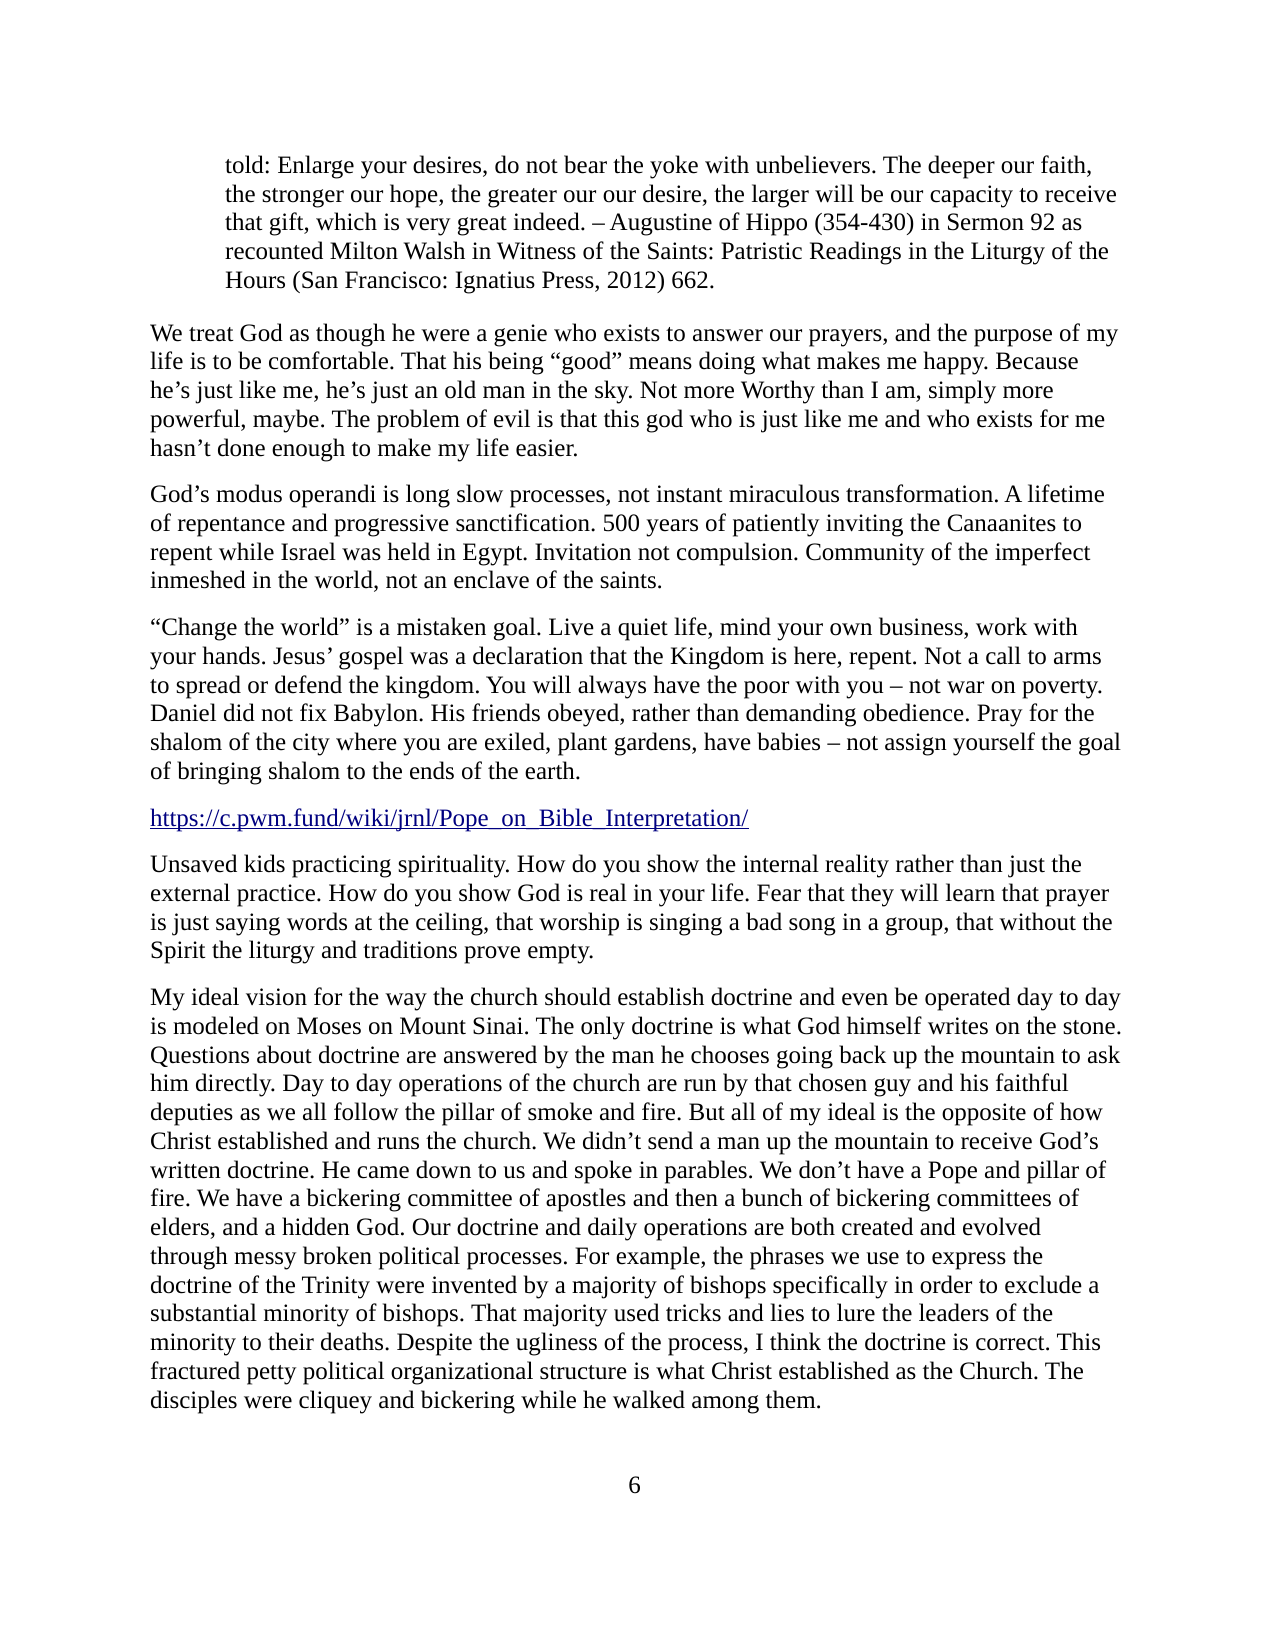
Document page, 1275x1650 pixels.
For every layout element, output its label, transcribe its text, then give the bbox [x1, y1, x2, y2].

text Unsaved kids practicing spirituality. How do you show the internal reality rather than just the external practice. How do you show God is real in your life. Fear that they will learn that prayer is just saying words at the ceiling, that worship is singing a bad song in a group, that without the Spirit the liturgy and traditions prove empty. [150, 849, 1125, 964]
text https://c.pwm.fund/wiki/jrnl/Pope_on_Bible_Interpretation/ [150, 803, 1125, 831]
text My ideal vision for the way the church should establish doctrine and even be operated day to day is modeled on Moses on Mount Sinai. The only doctrine is what God himself writes on the stone. Questions about doctrine are answered by the man he chooses going back up the mountain to ask him directly. Day to day operations of the church are run by that chosen guy and his faithful deputies as we all follow the pillar of smoke and fire. But all of my ideal is the opposite of how Christ established and runs the church. We didn’t send a man up the mountain to receive God’s written doctrine. He came down to us and spoke in parables. We don’t have a Pope and pillar of fire. We have a bickering committee of apostles and then a bunch of bickering committees of elders, and a hidden God. Our doctrine and daily operations are both created and evolved through messy broken political processes. For example, the phrases we use to express the doctrine of the Trinity were invented by a majority of bishops specifically in order to exclude a substantial minority of bishops. That majority used tricks and lies to lure the leaders of the minority to their deaths. Despite the ugliness of the process, I think the doctrine is correct. This fractured petty political organizational structure is what Christ established as the Church. The disciples were cliquey and bickering while he walked among them. [150, 982, 1125, 1413]
text God’s modus operandi is long slow processes, not instant miraculous transformation. A lifetime of repentance and progressive sanctification. 500 years of patiently inviting the Canaanites to repent while Israel was held in Egypt. Invitation not compulsion. Community of the imperfect inmeshed in the world, not an enclave of the saints. [150, 479, 1125, 594]
text We treat God as though he were a genie who exists to answer our prayers, and the purpose of my life is to be comfortable. That his being “good” means doing what makes me happy. Because he’s just like me, he’s just an old man in the sky. Not more Worthy than I am, simply more powerful, maybe. The problem of evil is that this god who is just like me and who exists for me hasn’t done enough to make my life easier. [150, 318, 1125, 461]
text told: Enlarge your desires, do not bear the yoke with unbelievers. The deeper our faith, the stronger our hope, the greater our our desire, the larger will be our capacity to receive that gift, which is very great indeed. – Augustine of Hippo (354-430) in Sermon 92 as recounted Milton Walsh in Witness of the Saints: Patristic Readings in the Liturgy of the Hours (San Francisco: Ignatius Press, 2012) 662. [225, 150, 1125, 294]
text “Change the world” is a mistaken goal. Live a quiet life, mind your own business, work with your hands. Jesus’ gospel was a declaration that the Kingdom is here, repent. Not a call to arms to spread or defend the kingdom. You will always have the poor with you – not war on poverty. Daniel did not fix Babylon. His friends obeyed, rather than demanding obedience. Pray for the shalom of the city where you are exiled, plant gardens, have babies – not assign yourself the goal of bringing shalom to the ends of the earth. [150, 612, 1125, 785]
